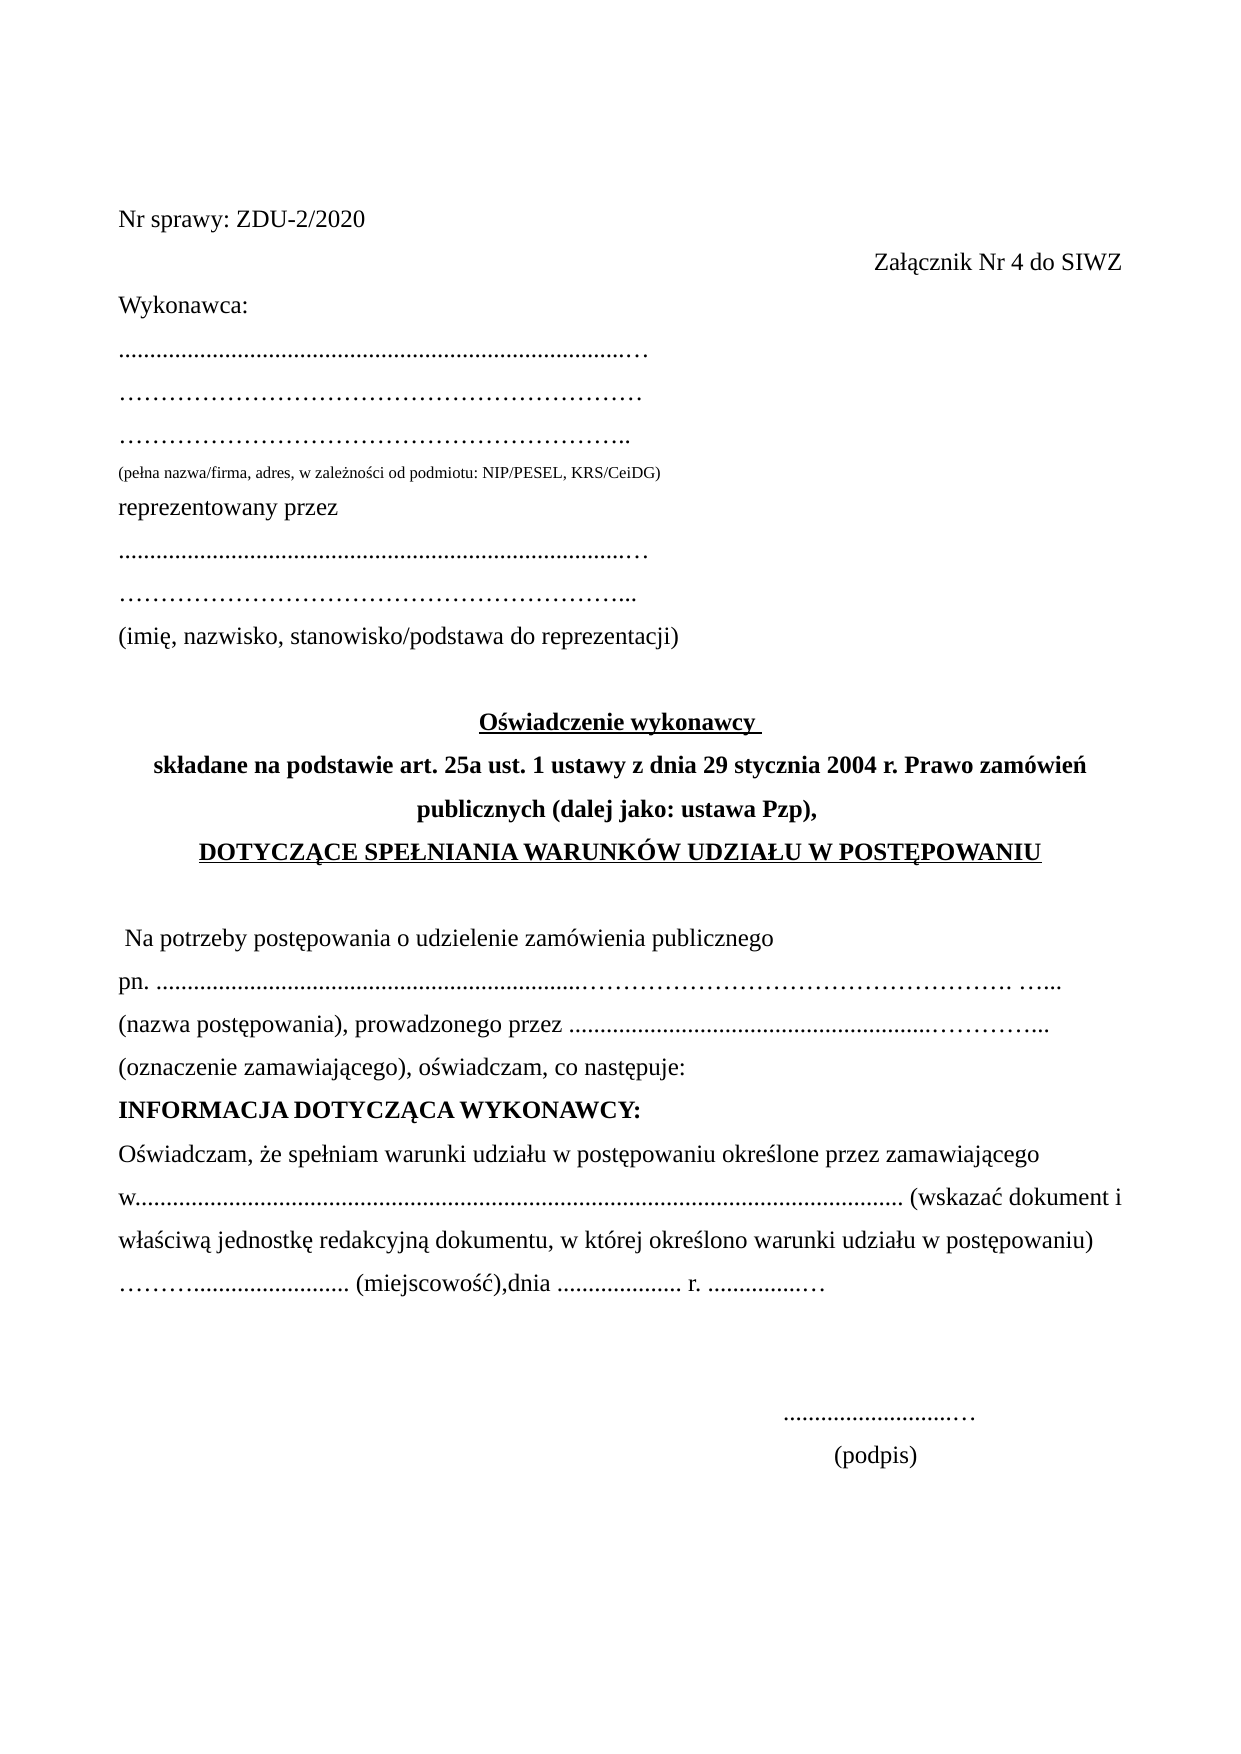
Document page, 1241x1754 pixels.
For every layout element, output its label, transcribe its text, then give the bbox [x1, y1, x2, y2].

text DOTYCZĄCE SPEŁNIANIA WARUNKÓW UDZIAŁU W POSTĘPOWANIU [118, 837, 1122, 866]
text Oświadczenie wykonawcy [118, 707, 1122, 736]
text …………………………………………………….. [118, 420, 1122, 449]
text (pełna nazwa/firma, adres, w zależności od podmiotu: NIP/PESEL, KRS/CeiDG) [118, 463, 1122, 482]
text ……………………………………………………... [118, 578, 1122, 607]
text ………......................... (miejscowość),dnia .................... r. ...............… [118, 1268, 1122, 1297]
text Nr sprawy: ZDU-2/2020 [118, 204, 1122, 233]
text (podpis) [118, 1441, 1122, 1469]
text reprezentowany przez [118, 492, 1122, 521]
text .................................................................................… [118, 334, 1122, 362]
text składane na podstawie art. 25a ust. 1 ustawy z dnia 29 stycznia 2004 r. Prawo zamówień publicznych (dalej jako: ustawa Pzp), [118, 751, 1122, 822]
text ……………………………………………………… [118, 377, 1122, 406]
text ...........................… [118, 1397, 1122, 1426]
text (imię, nazwisko, stanowisko/podstawa do reprezentacji) [118, 621, 1122, 650]
text Na potrzeby postępowania o udzielenie zamówienia publicznego pn. ....................................................................……………………………………………. …...(nazwa postępowania), prowadzonego przez ..........................................................…………...(oznaczenie zamawiającego), oświadczam, co następuje: [118, 923, 1122, 1081]
text .................................................................................… [118, 535, 1122, 564]
text Oświadczam, że spełniam warunki udziału w postępowaniu określone przez zamawiającego w........................................................................................................................... (wskazać dokument i właściwą jednostkę redakcyjną dokumentu, w której określono warunki udziału w postępowaniu) [118, 1139, 1122, 1254]
text Wykonawca: [118, 291, 1122, 319]
text Załącznik Nr 4 do SIWZ [118, 247, 1122, 276]
text INFORMACJA DOTYCZĄCA WYKONAWCY: [118, 1096, 1122, 1124]
